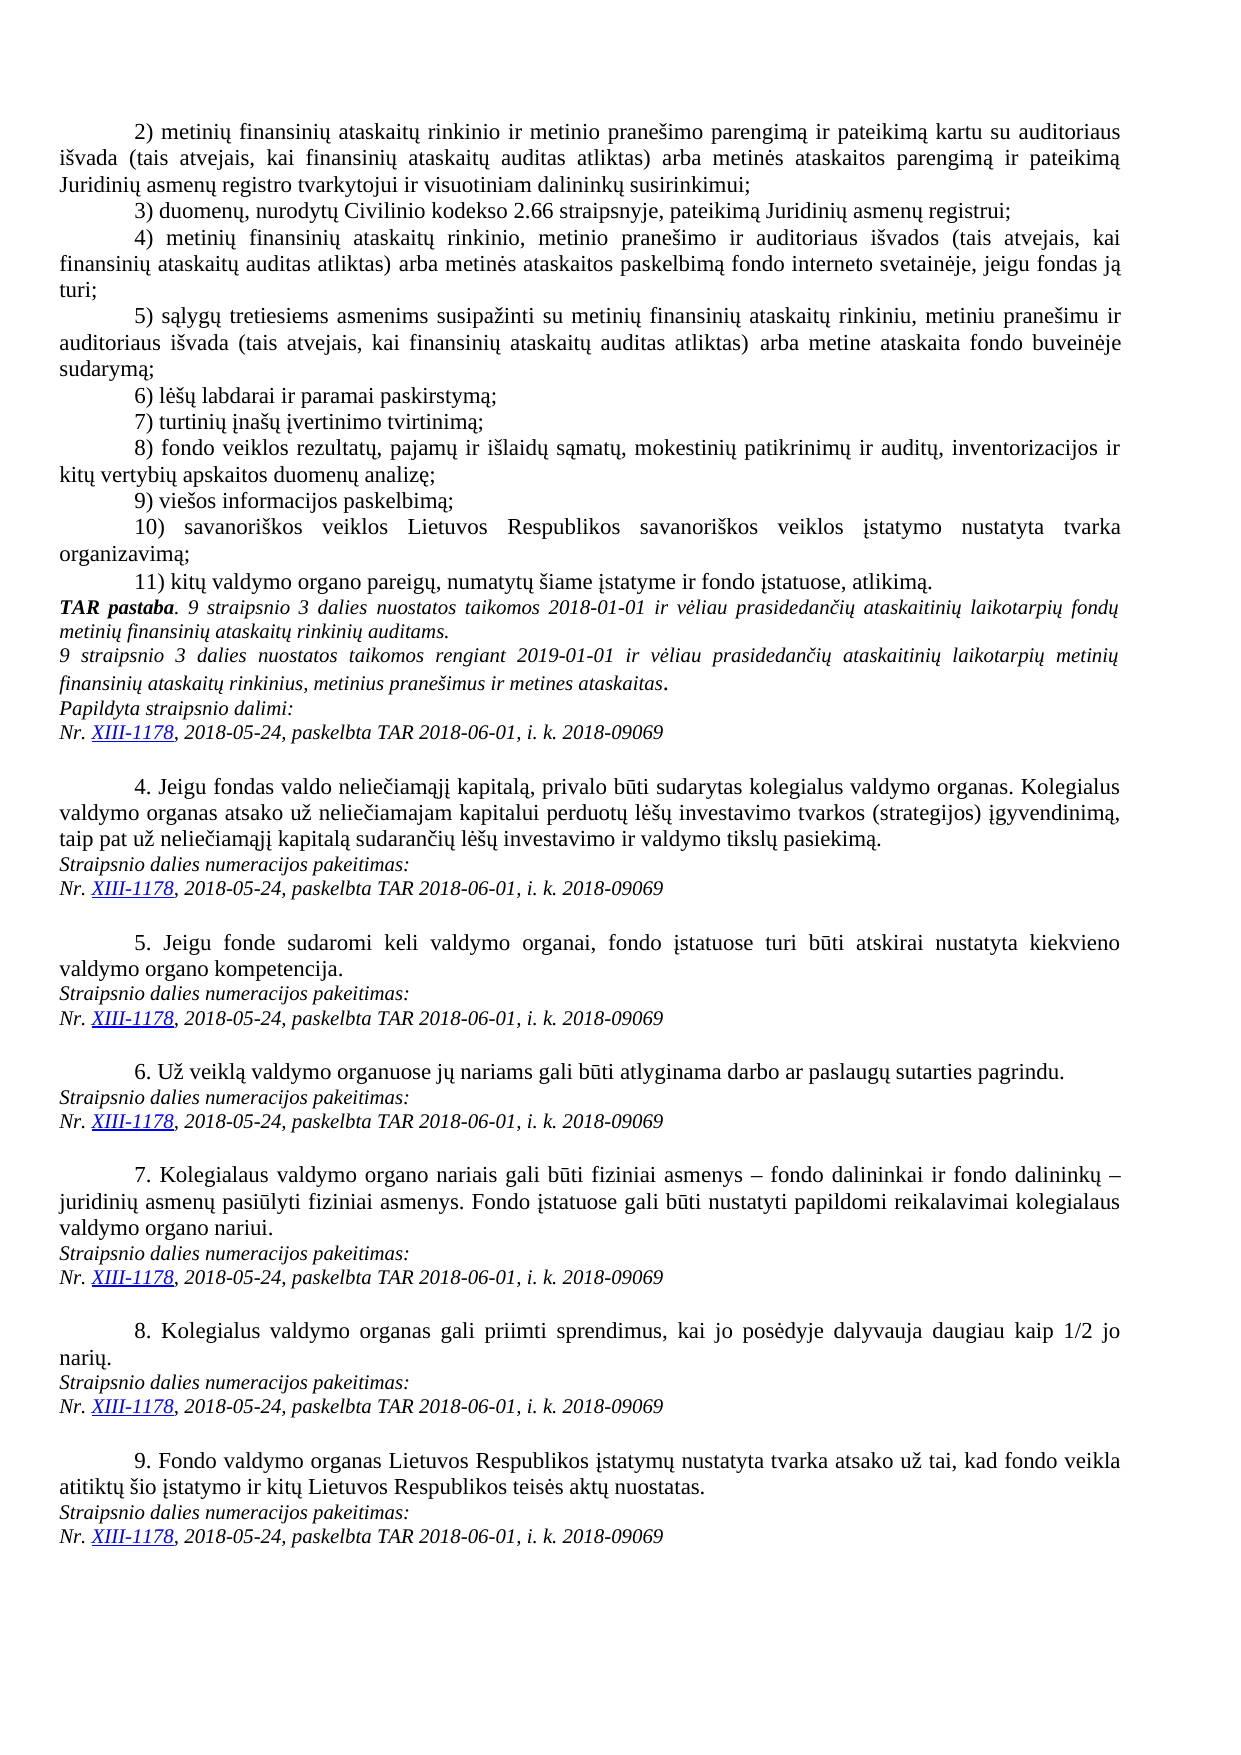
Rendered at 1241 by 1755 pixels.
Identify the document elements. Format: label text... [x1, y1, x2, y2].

text 9) viešos informacijos paskelbimą; [59, 487, 1122, 513]
text 8. Kolegialus valdymo organas gali priimti sprendimus, kai jo posėdyje dalyvauja daugiau kaip 1/2 jo narių. [59, 1317, 1122, 1370]
text Nr. XIII-1178, 2018-05-24, paskelbta TAR 2018-06-01, i. k. 2018-09069 [59, 1109, 1122, 1133]
text 10) savanoriškos veiklos Lietuvos Respublikos savanoriškos veiklos įstatymo nustatyta tvarka organizavimą; [59, 513, 1122, 566]
text Nr. XIII-1178, 2018-05-24, paskelbta TAR 2018-06-01, i. k. 2018-09069 [59, 1005, 1122, 1029]
text 9 straipsnio 3 dalies nuostatos taikomos rengiant 2019-01-01 ir vėliau prasidedančių ataskaitinių laikotarpių metinių finansinių ataskaitų rinkinius, metinius pranešimus ir metines ataskaitas. [59, 643, 1122, 696]
text Nr. XIII-1178, 2018-05-24, paskelbta TAR 2018-06-01, i. k. 2018-09069 [59, 720, 1122, 744]
text Nr. XIII-1178, 2018-05-24, paskelbta TAR 2018-06-01, i. k. 2018-09069 [59, 1524, 1122, 1548]
text 6. Už veiklą valdymo organuose jų nariams gali būti atlyginama darbo ar paslaugų sutarties pagrindu. [59, 1058, 1122, 1084]
text 5. Jeigu fonde sudaromi keli valdymo organai, fondo įstatuose turi būti atskirai nustatyta kiekvieno valdymo organo kompetencija. [59, 929, 1122, 981]
text 11) kitų valdymo organo pareigų, numatytų šiame įstatyme ir fondo įstatuose, atlikimą. [59, 566, 1122, 595]
text 4) metinių finansinių ataskaitų rinkinio, metinio pranešimo ir auditoriaus išvados (tais atvejais, kai finansinių ataskaitų auditas atliktas) arba metinės ataskaitos paskelbimą fondo interneto svetainėje, jeigu fondas ją turi; [59, 223, 1122, 303]
text Straipsnio dalies numeracijos pakeitimas: [59, 1500, 1122, 1524]
text 8) fondo veiklos rezultatų, pajamų ir išlaidų sąmatų, mokestinių patikrinimų ir auditų, inventorizacijos ir kitų vertybių apskaitos duomenų analizę; [59, 434, 1122, 487]
text 3) duomenų, nurodytų Civilinio kodekso 2.66 straipsnyje, pateikimą Juridinių asmenų registrui; [59, 197, 1122, 223]
text Nr. XIII-1178, 2018-05-24, paskelbta TAR 2018-06-01, i. k. 2018-09069 [59, 1264, 1122, 1289]
text Straipsnio dalies numeracijos pakeitimas: [59, 1084, 1122, 1109]
text Papildyta straipsnio dalimi: [59, 696, 1122, 720]
text 7. Kolegialaus valdymo organo nariais gali būti fiziniai asmenys – fondo dalininkai ir fondo dalininkų – juridinių asmenų pasiūlyti fiziniai asmenys. Fondo įstatuose gali būti nustatyti papildomi reikalavimai kolegialaus valdymo organo nariui. [59, 1161, 1122, 1241]
text Straipsnio dalies numeracijos pakeitimas: [59, 852, 1122, 876]
text Nr. XIII-1178, 2018-05-24, paskelbta TAR 2018-06-01, i. k. 2018-09069 [59, 1394, 1122, 1418]
text Nr. XIII-1178, 2018-05-24, paskelbta TAR 2018-06-01, i. k. 2018-09069 [59, 876, 1122, 900]
text 4. Jeigu fondas valdo neliečiamąjį kapitalą, privalo būti sudarytas kolegialus valdymo organas. Kolegialus valdymo organas atsako už neliečiamajam kapitalui perduotų lėšų investavimo tvarkos (strategijos) įgyvendinimą, taip pat už neliečiamąjį kapitalą sudarančių lėšų investavimo ir valdymo tikslų pasiekimą. [59, 773, 1122, 852]
text Straipsnio dalies numeracijos pakeitimas: [59, 981, 1122, 1005]
text 5) sąlygų tretiesiems asmenims susipažinti su metinių finansinių ataskaitų rinkiniu, metiniu pranešimu ir auditoriaus išvada (tais atvejais, kai finansinių ataskaitų auditas atliktas) arba metine ataskaita fondo buveinėje sudarymą; [59, 303, 1122, 382]
text TAR pastaba. 9 straipsnio 3 dalies nuostatos taikomos 2018-01-01 ir vėliau prasidedančių ataskaitinių laikotarpių fondų metinių finansinių ataskaitų rinkinių auditams. [59, 595, 1122, 643]
text 6) lėšų labdarai ir paramai paskirstymą; [59, 382, 1122, 408]
text 7) turtinių įnašų įvertinimo tvirtinimą; [59, 408, 1122, 434]
text Straipsnio dalies numeracijos pakeitimas: [59, 1370, 1122, 1394]
text Straipsnio dalies numeracijos pakeitimas: [59, 1241, 1122, 1264]
text 9. Fondo valdymo organas Lietuvos Respublikos įstatymų nustatyta tvarka atsako už tai, kad fondo veikla atitiktų šio įstatymo ir kitų Lietuvos Respublikos teisės aktų nuostatas. [59, 1447, 1122, 1500]
text 2) metinių finansinių ataskaitų rinkinio ir metinio pranešimo parengimą ir pateikimą kartu su auditoriaus išvada (tais atvejais, kai finansinių ataskaitų auditas atliktas) arba metinės ataskaitos parengimą ir pateikimą Juridinių asmenų registro tvarkytojui ir visuotiniam dalininkų susirinkimui; [59, 118, 1122, 197]
